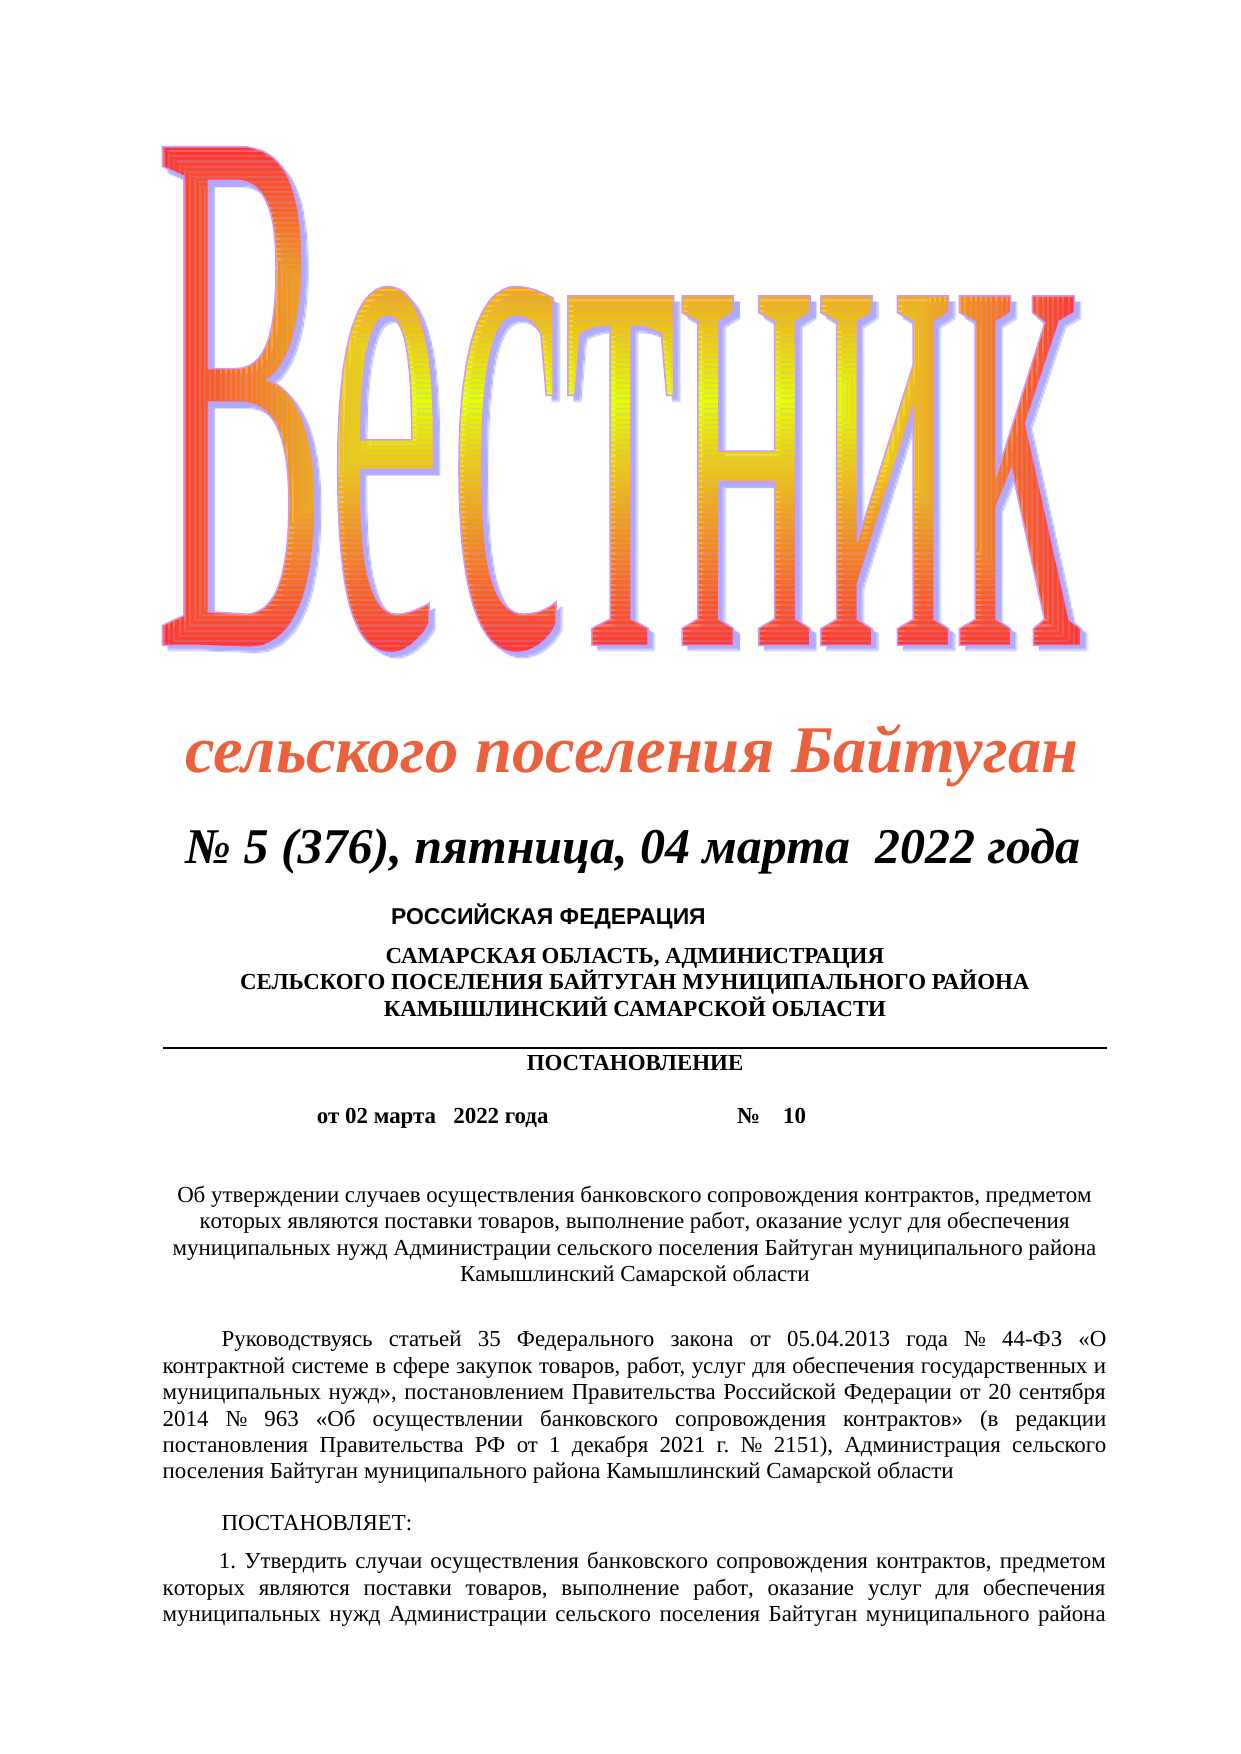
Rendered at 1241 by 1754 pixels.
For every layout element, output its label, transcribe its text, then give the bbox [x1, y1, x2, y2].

text Об утверждении случаев осуществления банковского сопровождения контрактов, предметом которых являются поставки товаров, выполнение работ, оказание услуг для обеспечения муниципальных нужд Администрации сельского поселения Байтуган муниципального района Камышлинский Самарской области [162, 1181, 1107, 1287]
text САМАРСКАЯ ОБЛАСТЬ, АДМИНИСТРАЦИЯ [162, 942, 1107, 968]
text 1. Утвердить случаи осуществления банковского сопровождения контрактов, предметом которых являются поставки товаров, выполнение работ, оказание услуг для обеспечения муниципальных нужд Администрации сельского поселения Байтуган муниципального района [162, 1547, 1107, 1627]
text от 02 марта 2022 года № 10 [162, 1102, 1107, 1128]
text СЕЛЬСКОГО ПОСЕЛЕНИЯ БАЙТУГАН МУНИЦИПАЛЬНОГО РАЙОНА КАМЫШЛИНСКИЙ САМАРСКОЙ ОБЛАСТИ [162, 968, 1107, 1021]
text № 5 (376), пятница, 04 марта 2022 года [162, 816, 1107, 874]
text ПОСТАНОВЛЕНИЕ [162, 1049, 1107, 1076]
text ПОСТАНОВЛЯЕТ: [162, 1509, 1107, 1535]
text сельского поселения Байтуган [162, 711, 1107, 787]
text РОССИЙСКАЯ ФЕДЕРАЦИЯ [200, 903, 1107, 929]
text Руководствуясь статьей 35 Федерального закона от 05.04.2013 года № 44-ФЗ «О контрактной системе в сфере закупок товаров, работ, услуг для обеспечения государственных и муниципальных нужд», постановлением Правительства Российской Федерации от 20 сентября 2014 № 963 «Об осуществлении банковского сопровождения контрактов» (в редакции постановления Правительства РФ от 1 декабря 2021 г. № 2151), Администрация сельского поселения Байтуган муниципального района Камышлинский Самарской области [162, 1326, 1107, 1484]
